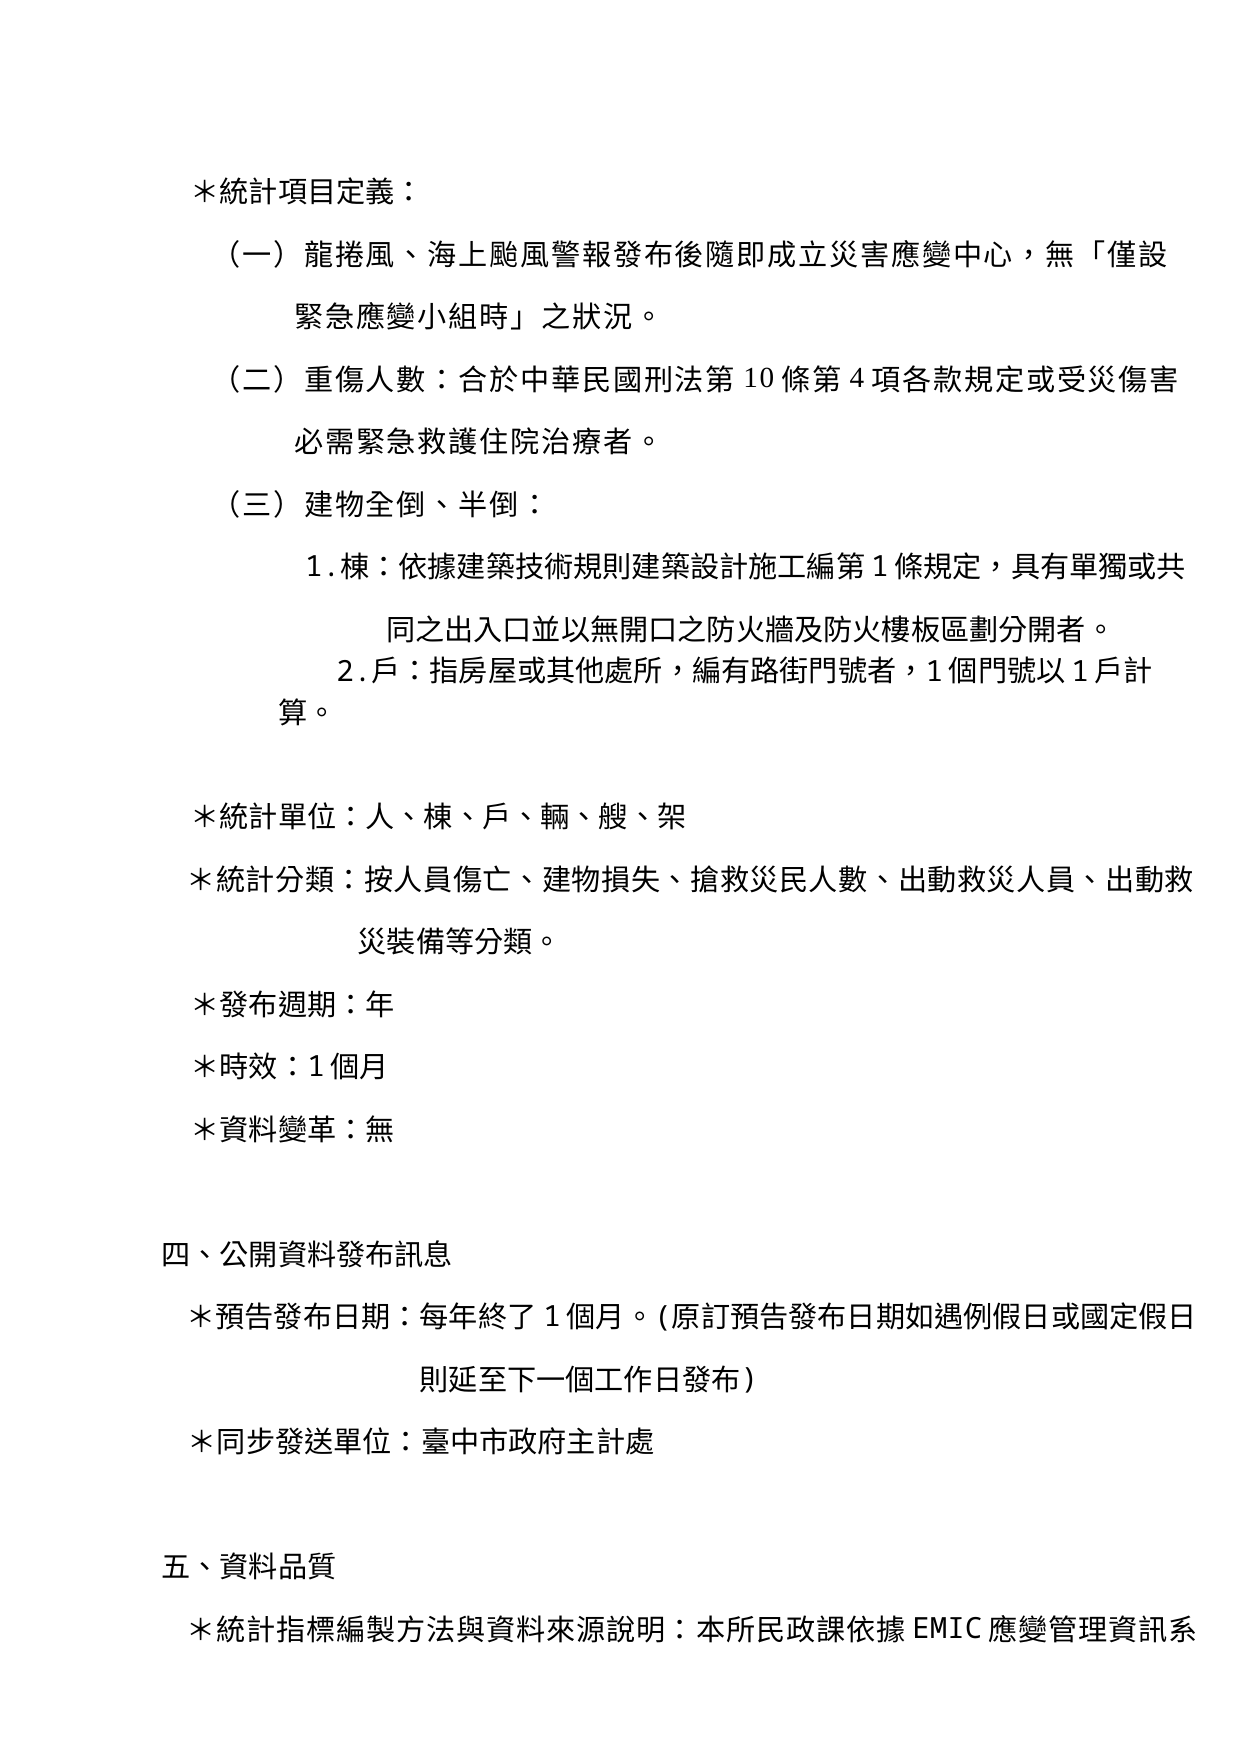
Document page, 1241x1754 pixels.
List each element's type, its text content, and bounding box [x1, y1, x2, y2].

table_header ＊統計項目定義： （一）龍捲風、海上颱風警報發布後隨即成立災害應變中心，無「僅設緊急應變小組時」之狀況。 （二）重傷人數：合於中華民國刑法第10條第4項各款規定或受災傷害必需緊急救護住院治療者。 （三）建物全倒、半倒： 1.棟：依據建築技術規則建築設計施工編第1條規定，具有單獨或共同之出入口並以無開口之防火牆及防火樓板區劃分開者。 2.戶：指房屋或其他處所，編有路街門號者，1個門號以1戶計算。 ＊統計單位：人、棟、戶、輛、艘、架 ＊統計分類：按人員傷亡、建物損失、搶救災民人數、出動救災人員、出動救災裝備等分類。 ＊發布週期：年 ＊時效：1個月 ＊資料變革：無 四、公開資料發布訊息 ＊預告發布日期：每年終了1個月。(原訂預告發布日期如遇例假日或國定假日則延至下一個工作日發布) ＊同步發送單位：臺中市政府主計處 五、資料品質 ＊統計指標編製方法與資料來源說明：本所民政課依據EMIC應變管理資訊系 [150, 148, 1209, 1648]
